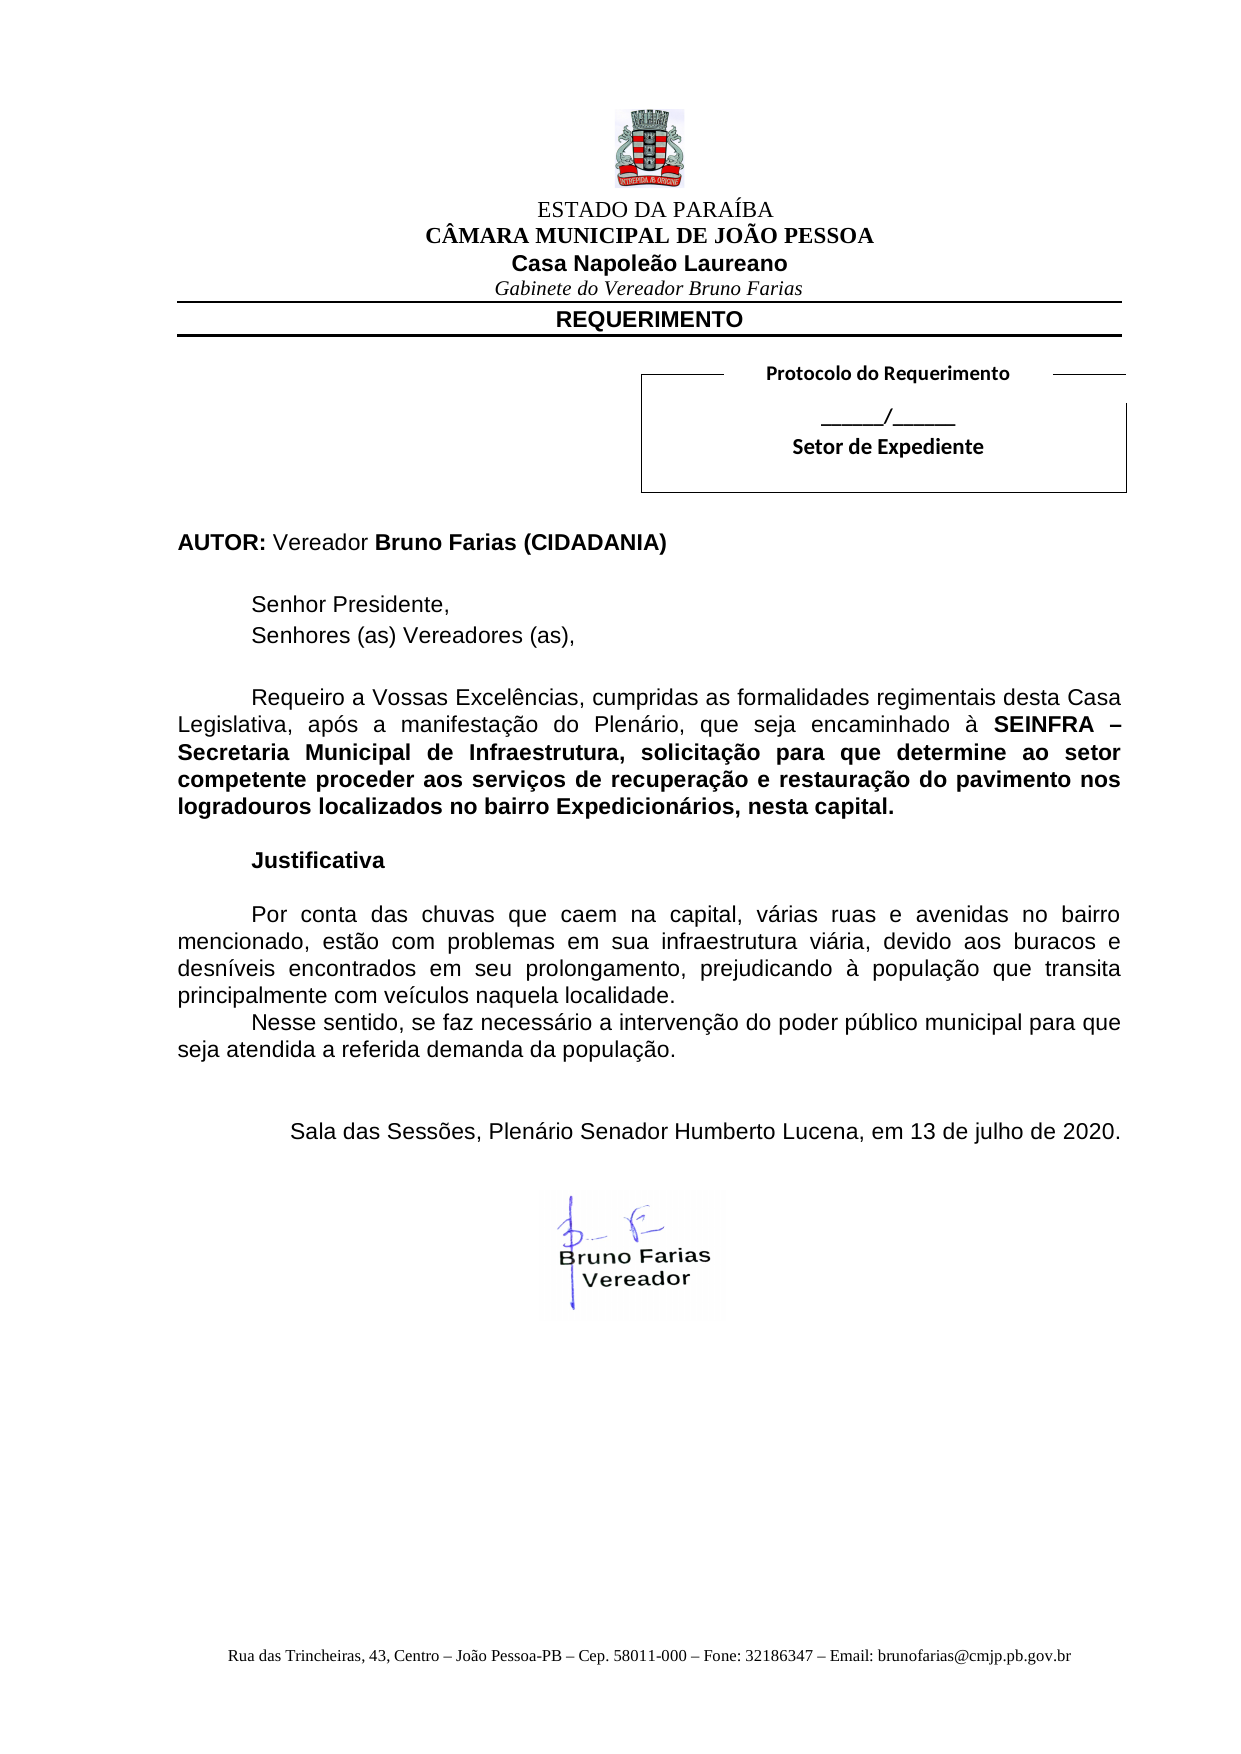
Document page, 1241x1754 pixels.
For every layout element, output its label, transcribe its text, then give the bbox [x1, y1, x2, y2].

table_cell Setor de Expediente [724, 432, 1053, 461]
text REQUERIMENTO [177, 303, 1122, 334]
table_header [1053, 343, 1127, 374]
table_cell [642, 461, 723, 492]
table_cell [1053, 461, 1126, 492]
table_cell [1053, 403, 1126, 432]
text Requeiro a Vossas Excelências, cumpridas as formalidades regimentais desta Casa Legislativa, após a manifestação do Plenário, que seja encaminhado à SEINFRA – Secretaria Municipal de Infraestrutura, solicitação para que determine ao setor competente proceder aos serviços de recuperação e restauração do pavimento nos logradouros localizados no bairro Expedicionários, nesta capital. [177, 684, 1122, 819]
text Justificativa [177, 846, 1122, 873]
table_cell [642, 403, 723, 432]
text Senhor Presidente, [177, 590, 1122, 617]
table_cell ______/______ [724, 403, 1053, 432]
text Senhores (as) Vereadores (as), [177, 621, 1122, 648]
text AUTOR: Vereador Bruno Farias (CIDADANIA) [177, 528, 1122, 555]
text Sala das Sessões, Plenário Senador Humberto Lucena, em 13 de julho de 2020. [177, 1117, 1122, 1144]
table_cell [724, 461, 1053, 492]
table_header [641, 343, 723, 374]
table_cell [1053, 432, 1126, 461]
picture [538, 1190, 727, 1321]
table_header Protocolo do Requerimento [724, 343, 1053, 403]
text Por conta das chuvas que caem na capital, várias ruas e avenidas no bairro mencionado, estão com problemas em sua infraestrutura viária, devido aos buracos e desníveis encontrados em seu prolongamento, prejudicando à população que transita principalmente com veículos naquela localidade. [177, 900, 1122, 1009]
table_cell [1053, 374, 1127, 403]
table_cell [642, 432, 723, 461]
table_cell [642, 375, 723, 403]
text Nesse sentido, se faz necessário a intervenção do poder público municipal para que seja atendida a referida demanda da população. [177, 1009, 1122, 1063]
